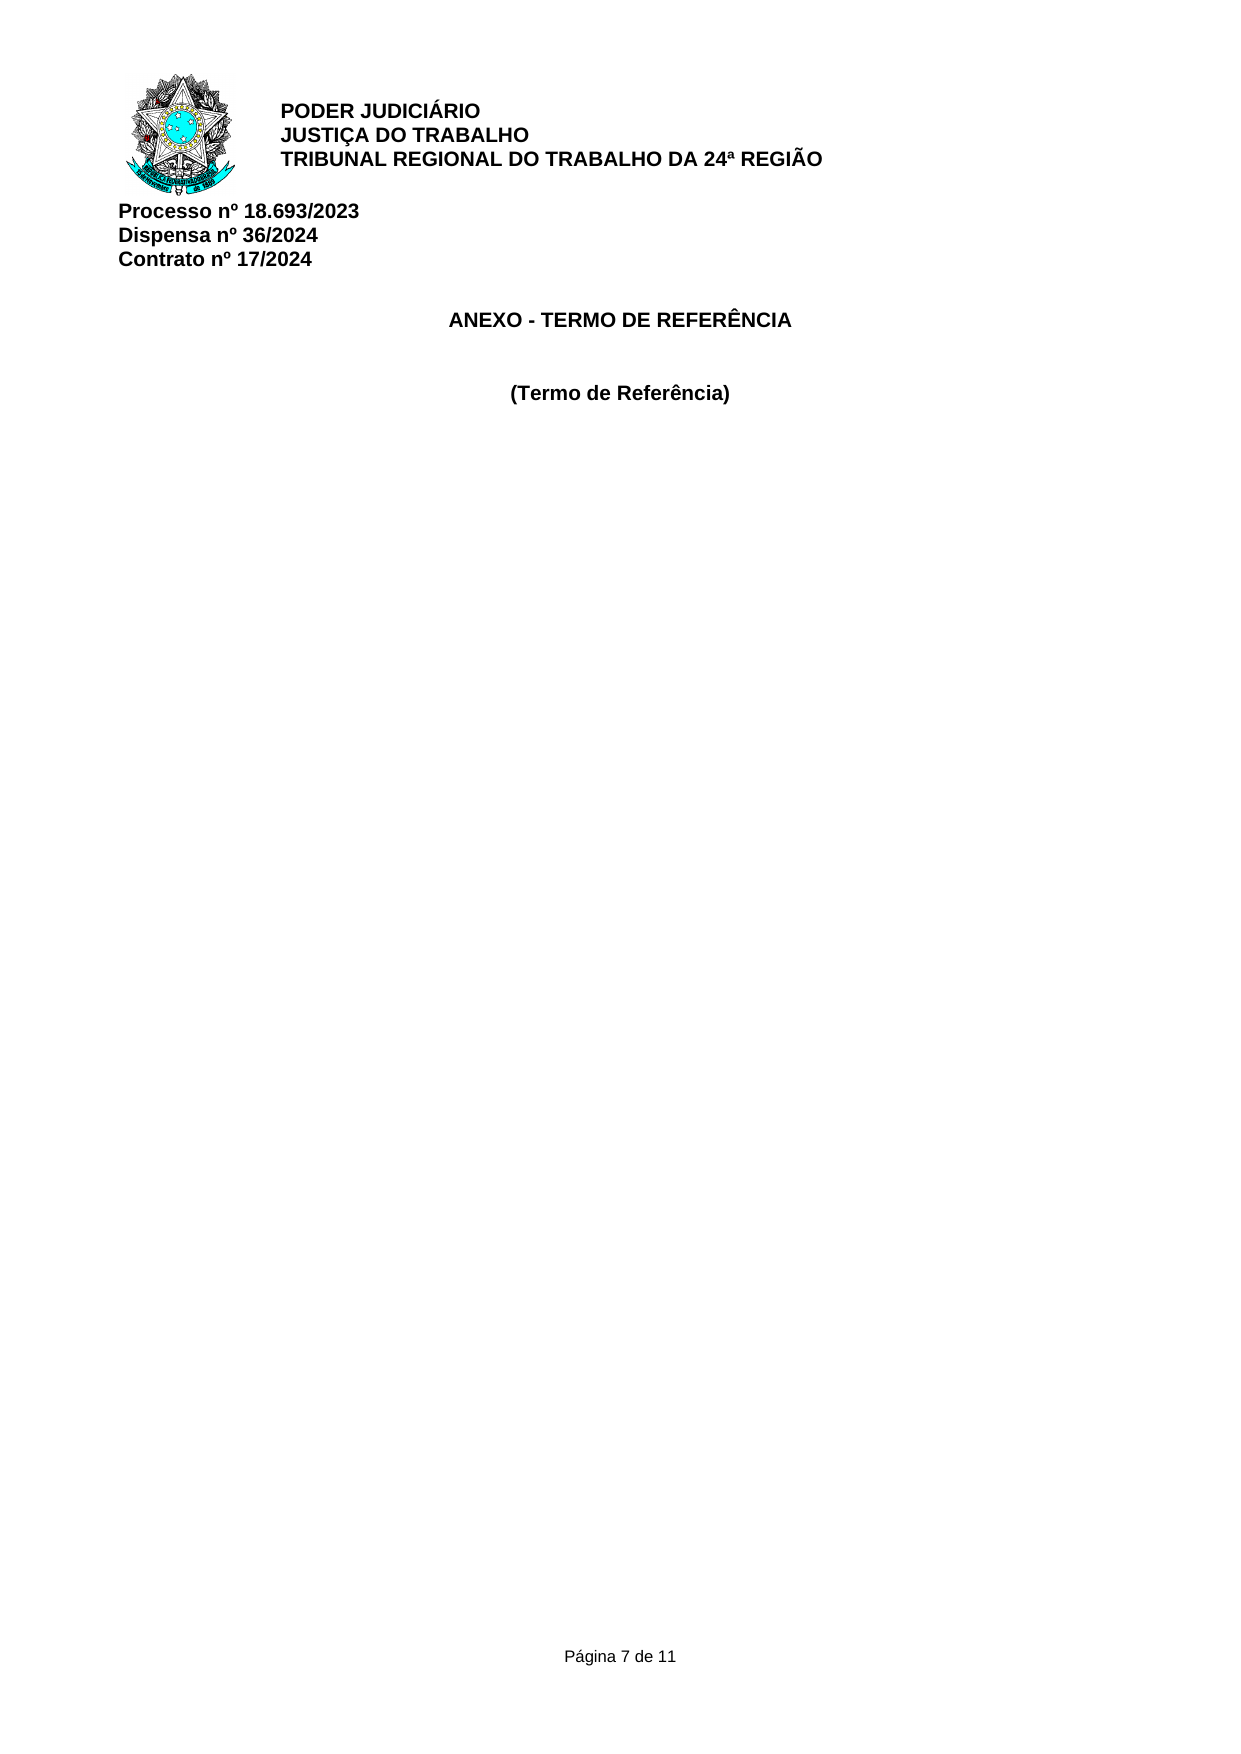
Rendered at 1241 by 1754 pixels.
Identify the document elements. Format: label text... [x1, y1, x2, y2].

text ANEXO - TERMO DE REFERÊNCIA [118, 307, 1122, 331]
text (Termo de Referência) [118, 380, 1122, 404]
